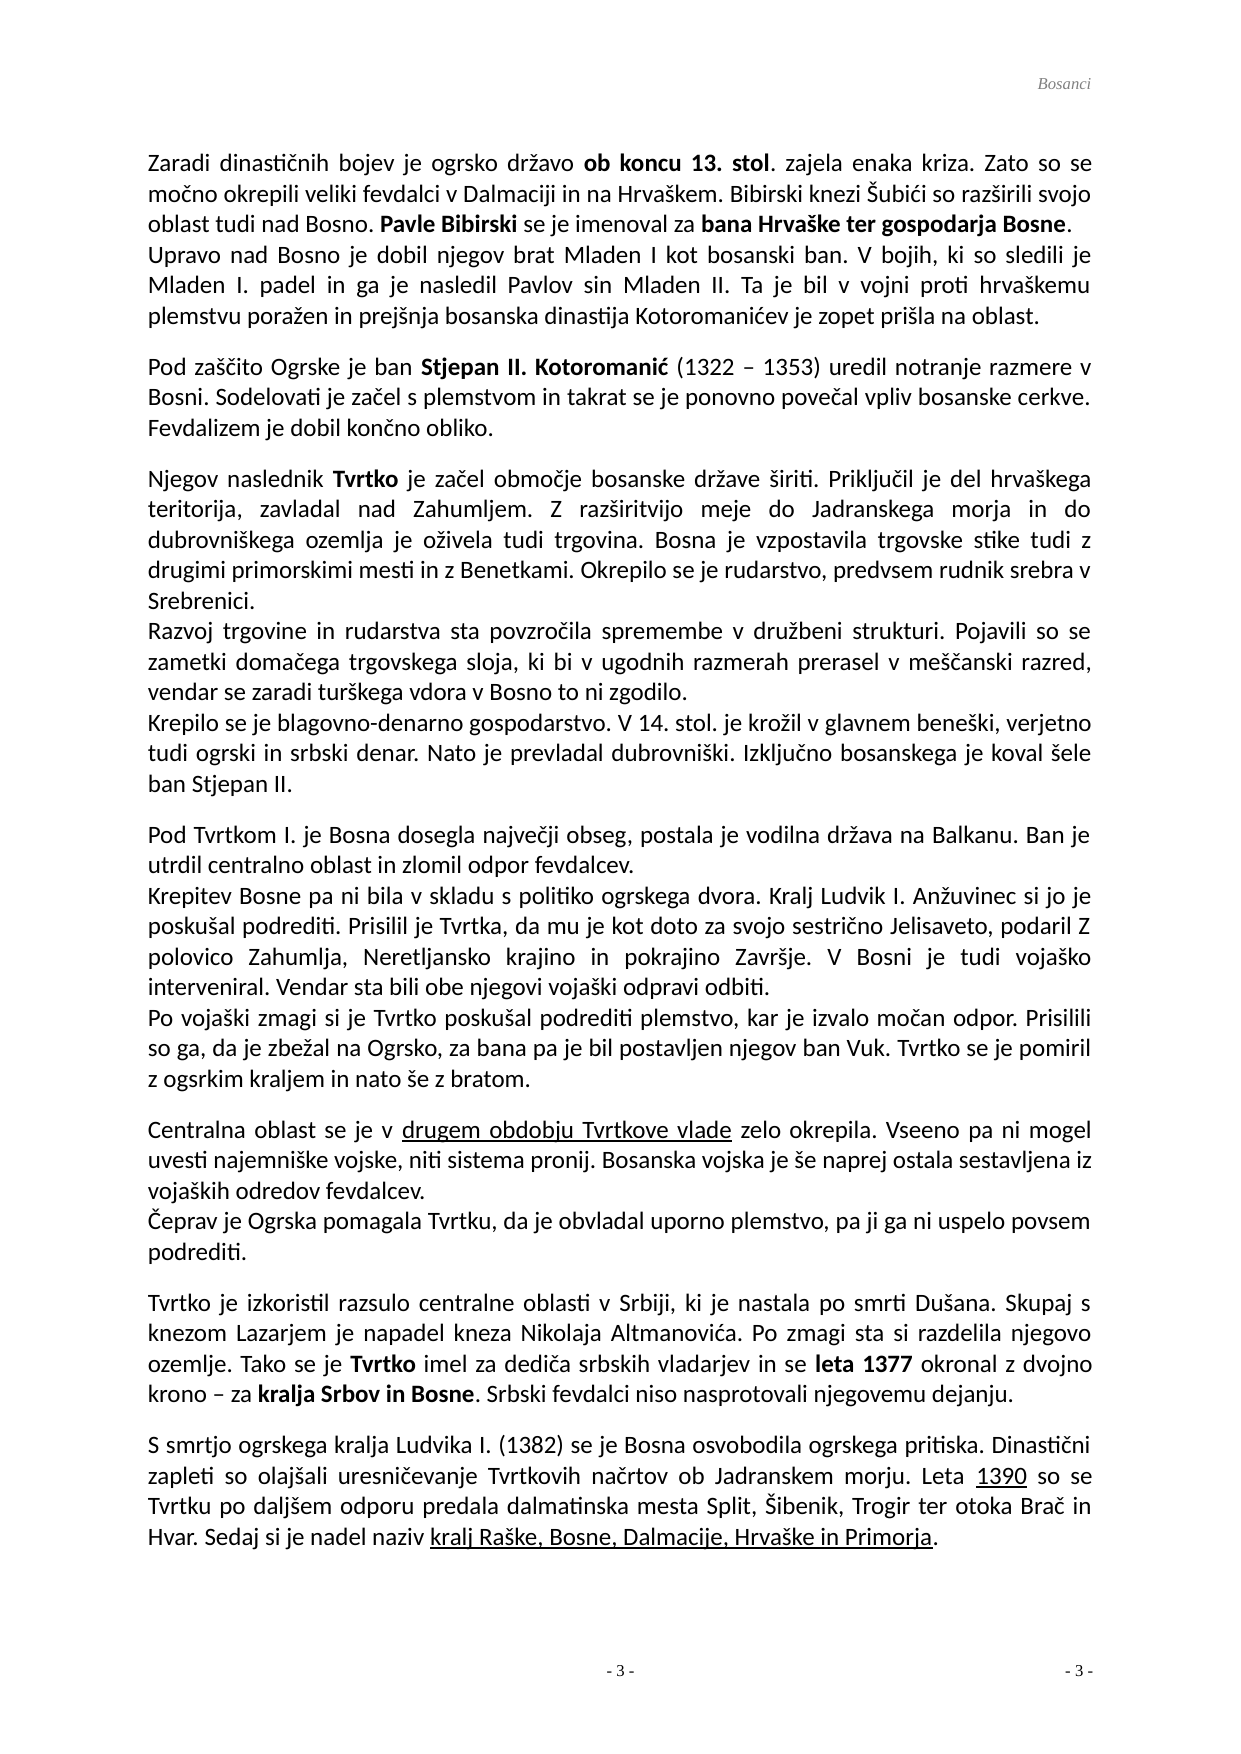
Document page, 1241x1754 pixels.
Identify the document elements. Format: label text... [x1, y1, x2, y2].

text Upravo nad Bosno je dobil njegov brat Mladen I kot bosanski ban. V bojih, ki so sledili je Mladen I. padel in ga je nasledil Pavlov sin Mladen II. Ta je bil v vojni proti hrvaškemu plemstvu poražen in prejšnja bosanska dinastija Kotoromanićev je zopet prišla na oblast. [148, 239, 1093, 331]
text Zaradi dinastičnih bojev je ogrsko državo ob koncu 13. stol. zajela enaka kriza. Zato so se močno okrepili veliki fevdalci v Dalmaciji in na Hrvaškem. Bibirski knezi Šubići so razširili svojo oblast tudi nad Bosno. Pavle Bibirski se je imenoval za bana Hrvaške ter gospodarja Bosne. [148, 148, 1093, 239]
text Njegov naslednik Tvrtko je začel območje bosanske države širiti. Priključil je del hrvaškega teritorija, zavladal nad Zahumljem. Z razširitvijo meje do Jadranskega morja in do dubrovniškega ozemlja je oživela tudi trgovina. Bosna je vzpostavila trgovske stike tudi z drugimi primorskimi mesti in z Benetkami. Okrepilo se je rudarstvo, predvsem rudnik srebra v Srebrenici. [148, 463, 1093, 616]
text Centralna oblast se je v drugem obdobju Tvrtkove vlade zelo okrepila. Vseeno pa ni mogel uvesti najemniške vojske, niti sistema pronij. Bosanska vojska je še naprej ostala sestavljena iz vojaških odredov fevdalcev. [148, 1114, 1093, 1206]
text Pod zaščito Ogrske je ban Stjepan II. Kotoromanić (1322 – 1353) uredil notranje razmere v Bosni. Sodelovati je začel s plemstvom in takrat se je ponovno povečal vpliv bosanske cerkve. Fevdalizem je dobil končno obliko. [148, 351, 1093, 443]
text Tvrtko je izkoristil razsulo centralne oblasti v Srbiji, ki je nastala po smrti Dušana. Skupaj s knezom Lazarjem je napadel kneza Nikolaja Altmanovića. Po zmagi sta si razdelila njegovo ozemlje. Tako se je Tvrtko imel za dediča srbskih vladarjev in se leta 1377 okronal z dvojno krono – za kralja Srbov in Bosne. Srbski fevdalci niso nasprotovali njegovemu dejanju. [148, 1287, 1093, 1409]
text Krepilo se je blagovno-denarno gospodarstvo. V 14. stol. je krožil v glavnem beneški, verjetno tudi ogrski in srbski denar. Nato je prevladal dubrovniški. Izključno bosanskega je koval šele ban Stjepan II. [148, 707, 1093, 799]
text Razvoj trgovine in rudarstva sta povzročila spremembe v družbeni strukturi. Pojavili so se zametki domačega trgovskega sloja, ki bi v ugodnih razmerah prerasel v meščanski razred, vendar se zaradi turškega vdora v Bosno to ni zgodilo. [148, 616, 1093, 707]
text Krepitev Bosne pa ni bila v skladu s politiko ogrskega dvora. Kralj Ludvik I. Anžuvinec si jo je poskušal podrediti. Prisilil je Tvrtka, da mu je kot doto za svojo sestrično Jelisaveto, podaril Z polovico Zahumlja, Neretljansko krajino in pokrajino Završje. V Bosni je tudi vojaško interveniral. Vendar sta bili obe njegovi vojaški odpravi odbiti. [148, 880, 1093, 1002]
text S smrtjo ogrskega kralja Ludvika I. (1382) se je Bosna osvobodila ogrskega pritiska. Dinastični zapleti so olajšali uresničevanje Tvrtkovih načrtov ob Jadranskem morju. Leta 1390 so se Tvrtku po daljšem odporu predala dalmatinska mesta Split, Šibenik, Trogir ter otoka Brač in Hvar. Sedaj si je nadel naziv kralj Raške, Bosne, Dalmacije, Hrvaške in Primorja. [148, 1429, 1093, 1551]
text Čeprav je Ogrska pomagala Tvrtku, da je obvladal uporno plemstvo, pa ji ga ni uspelo povsem podrediti. [148, 1206, 1093, 1267]
text Pod Tvrtkom I. je Bosna dosegla največji obseg, postala je vodilna država na Balkanu. Ban je utrdil centralno oblast in zlomil odpor fevdalcev. [148, 819, 1093, 880]
text Po vojaški zmagi si je Tvrtko poskušal podrediti plemstvo, kar je izvalo močan odpor. Prisilili so ga, da je zbežal na Ogrsko, za bana pa je bil postavljen njegov ban Vuk. Tvrtko se je pomiril z ogsrkim kraljem in nato še z bratom. [148, 1002, 1093, 1094]
